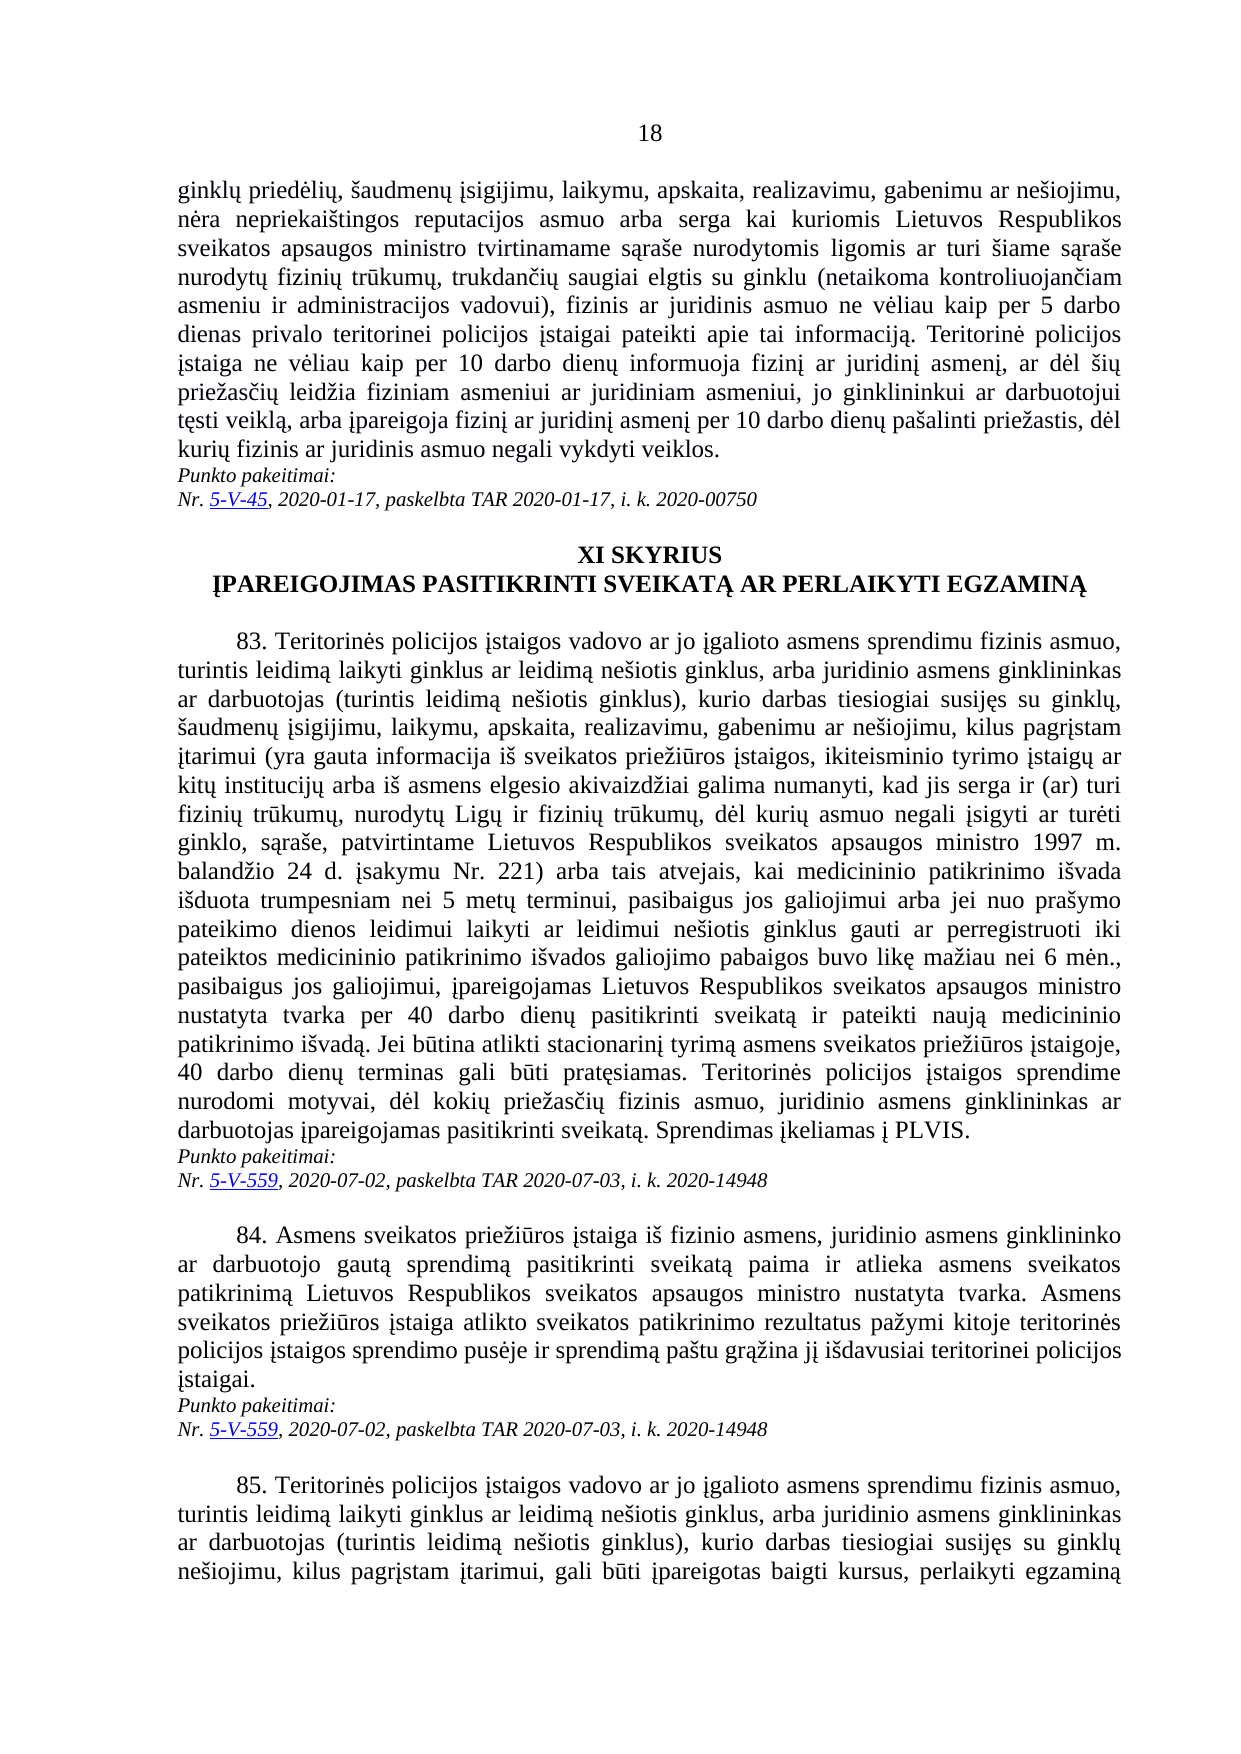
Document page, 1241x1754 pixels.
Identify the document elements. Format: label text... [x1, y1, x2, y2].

text ĮPAREIGOJIMAS PASITIKRINTI SVEIKATĄ AR PERLAIKYTI EGZAMINĄ [177, 569, 1122, 597]
text Punkto pakeitimai: [177, 1393, 1122, 1417]
text Nr. 5-V-559, 2020-07-02, paskelbta TAR 2020-07-03, i. k. 2020-14948 [177, 1168, 1122, 1192]
text Nr. 5-V-45, 2020-01-17, paskelbta TAR 2020-01-17, i. k. 2020-00750 [177, 487, 1122, 511]
text 84. Asmens sveikatos priežiūros įstaiga iš fizinio asmens, juridinio asmens ginklininko ar darbuotojo gautą sprendimą pasitikrinti sveikatą paima ir atlieka asmens sveikatos patikrinimą Lietuvos Respublikos sveikatos apsaugos ministro nustatyta tvarka. Asmens sveikatos priežiūros įstaiga atlikto sveikatos patikrinimo rezultatus pažymi kitoje teritorinės policijos įstaigos sprendimo pusėje ir sprendimą paštu grąžina jį išdavusiai teritorinei policijos įstaigai. [177, 1221, 1122, 1393]
text ginklų priedėlių, šaudmenų įsigijimu, laikymu, apskaita, realizavimu, gabenimu ar nešiojimu, nėra nepriekaištingos reputacijos asmuo arba serga kai kuriomis Lietuvos Respublikos sveikatos apsaugos ministro tvirtinamame sąraše nurodytomis ligomis ar turi šiame sąraše nurodytų fizinių trūkumų, trukdančių saugiai elgtis su ginklu (netaikoma kontroliuojančiam asmeniu ir administracijos vadovui), fizinis ar juridinis asmuo ne vėliau kaip per 5 darbo dienas privalo teritorinei policijos įstaigai pateikti apie tai informaciją. Teritorinė policijos įstaiga ne vėliau kaip per 10 darbo dienų informuoja fizinį ar juridinį asmenį, ar dėl šių priežasčių leidžia fiziniam asmeniui ar juridiniam asmeniui, jo ginklininkui ar darbuotojui tęsti veiklą, arba įpareigoja fizinį ar juridinį asmenį per 10 darbo dienų pašalinti priežastis, dėl kurių fizinis ar juridinis asmuo negali vykdyti veiklos. [177, 176, 1122, 463]
text Punkto pakeitimai: [177, 463, 1122, 487]
text Punkto pakeitimai: [177, 1144, 1122, 1168]
text 85. Teritorinės policijos įstaigos vadovo ar jo įgalioto asmens sprendimu fizinis asmuo, turintis leidimą laikyti ginklus ar leidimą nešiotis ginklus, arba juridinio asmens ginklininkas ar darbuotojas (turintis leidimą nešiotis ginklus), kurio darbas tiesiogiai susijęs su ginklų nešiojimu, kilus pagrįstam įtarimui, gali būti įpareigotas baigti kursus, perlaikyti egzaminą [177, 1470, 1122, 1585]
text Nr. 5-V-559, 2020-07-02, paskelbta TAR 2020-07-03, i. k. 2020-14948 [177, 1417, 1122, 1441]
text XI SKYRIUS [177, 540, 1122, 569]
text 83. Teritorinės policijos įstaigos vadovo ar jo įgalioto asmens sprendimu fizinis asmuo, turintis leidimą laikyti ginklus ar leidimą nešiotis ginklus, arba juridinio asmens ginklininkas ar darbuotojas (turintis leidimą nešiotis ginklus), kurio darbas tiesiogiai susijęs su ginklų, šaudmenų įsigijimu, laikymu, apskaita, realizavimu, gabenimu ar nešiojimu, kilus pagrįstam įtarimui (yra gauta informacija iš sveikatos priežiūros įstaigos, ikiteisminio tyrimo įstaigų ar kitų institucijų arba iš asmens elgesio akivaizdžiai galima numanyti, kad jis serga ir (ar) turi fizinių trūkumų, nurodytų Ligų ir fizinių trūkumų, dėl kurių asmuo negali įsigyti ar turėti ginklo, sąraše, patvirtintame Lietuvos Respublikos sveikatos apsaugos ministro 1997 m. balandžio 24 d. įsakymu Nr. 221) arba tais atvejais, kai medicininio patikrinimo išvada išduota trumpesniam nei 5 metų terminui, pasibaigus jos galiojimui arba jei nuo prašymo pateikimo dienos leidimui laikyti ar leidimui nešiotis ginklus gauti ar perregistruoti iki pateiktos medicininio patikrinimo išvados galiojimo pabaigos buvo likę mažiau nei 6 mėn., pasibaigus jos galiojimui, įpareigojamas Lietuvos Respublikos sveikatos apsaugos ministro nustatyta tvarka per 40 darbo dienų pasitikrinti sveikatą ir pateikti naują medicininio patikrinimo išvadą. Jei būtina atlikti stacionarinį tyrimą asmens sveikatos priežiūros įstaigoje, 40 darbo dienų terminas gali būti pratęsiamas. Teritorinės policijos įstaigos sprendime nurodomi motyvai, dėl kokių priežasčių fizinis asmuo, juridinio asmens ginklininkas ar darbuotojas įpareigojamas pasitikrinti sveikatą. Sprendimas įkeliamas į PLVIS. [177, 626, 1122, 1144]
